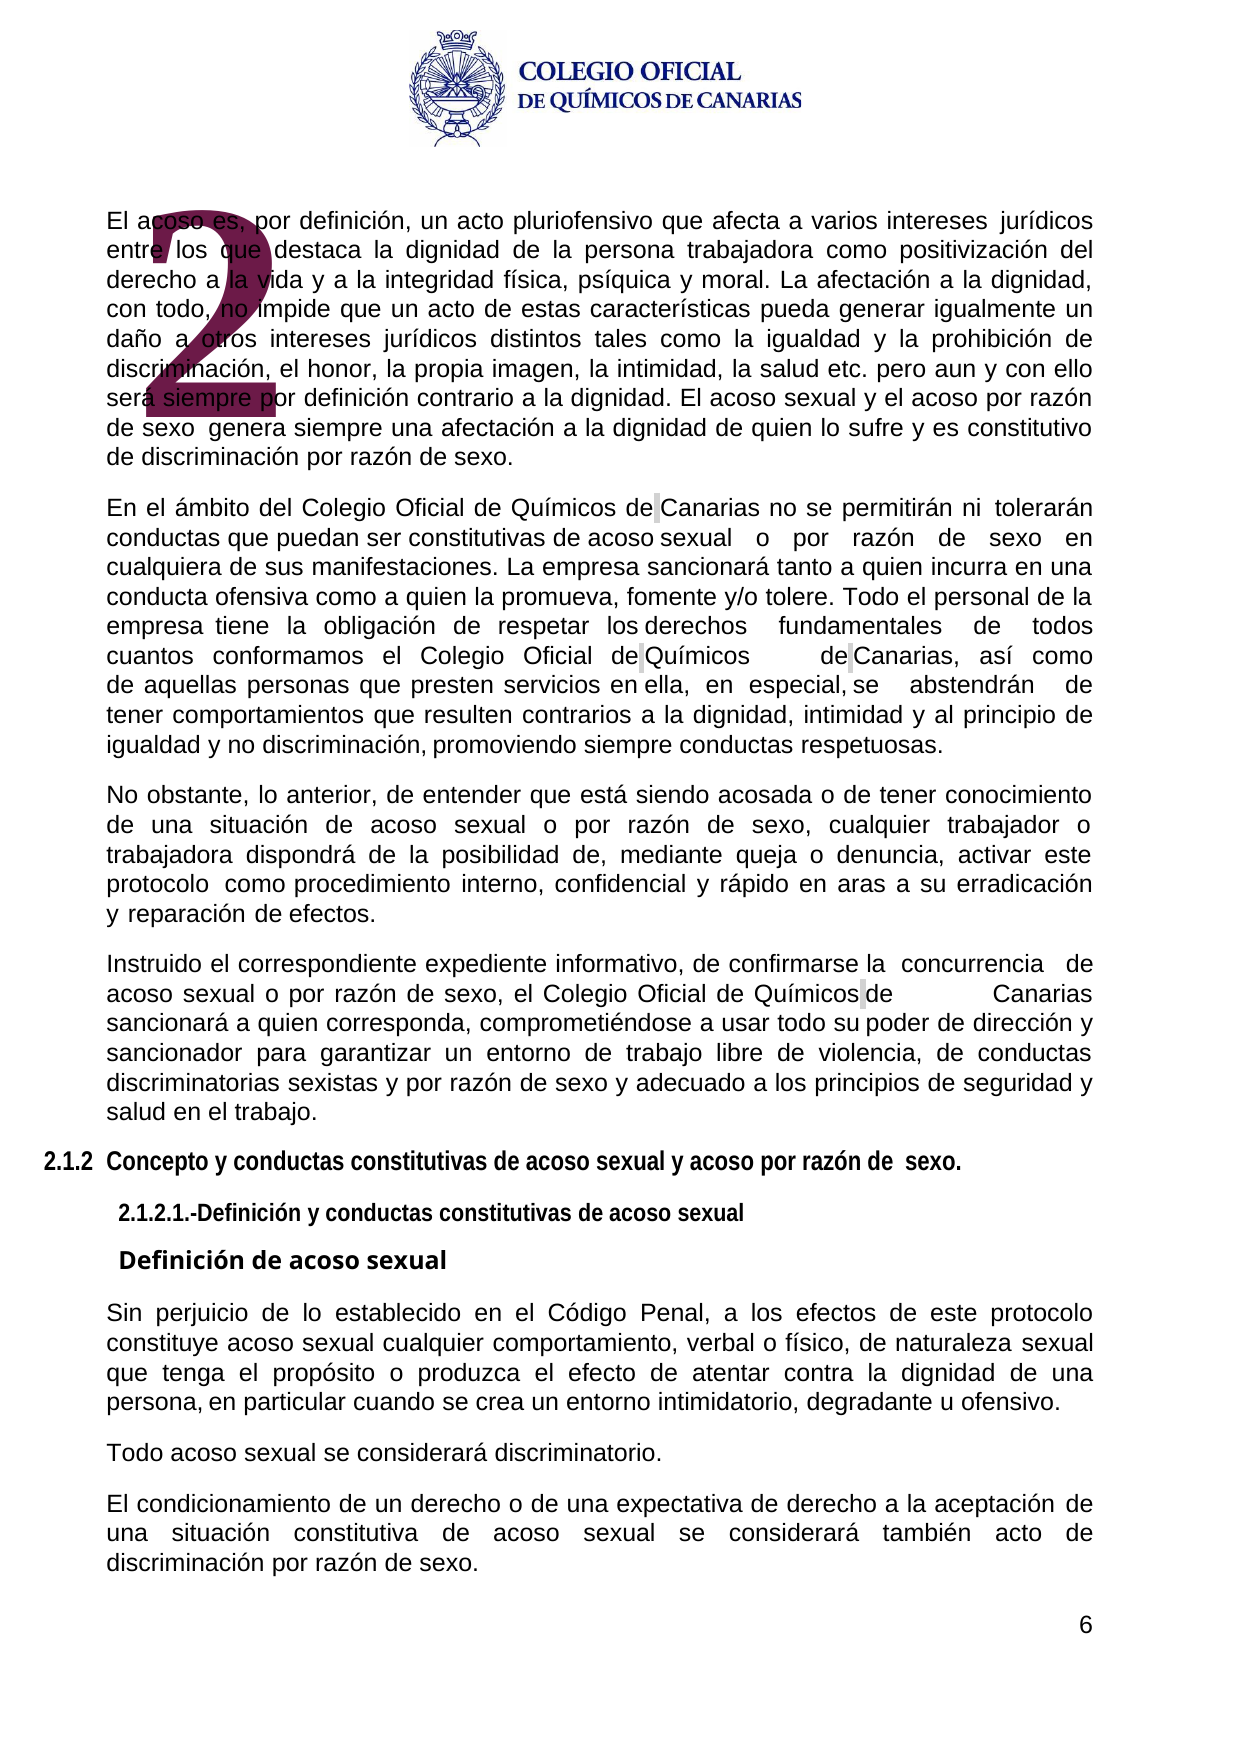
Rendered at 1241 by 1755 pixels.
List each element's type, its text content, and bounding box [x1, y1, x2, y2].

text En el ámbito del Colegio Oficial de Químicos de Canarias no se permitirán ni tolerarán conductas que puedan ser constitutivas de acoso sexual o por razón de sexo en cualquiera de sus manifestaciones. La empresa sancionará tanto a quien incurra en una conducta ofensiva como a quien la promueva, fomente y/o tolere. Todo el personal de la empresa tiene la obligación de respetar los derechos fundamentales de todos cuantos conformamos el Colegio Oficial de Químicos de Canarias, así como de aquellas personas que presten servicios en ella, en especial, se abstendrán de tener comportamientos que resulten contrarios a la dignidad, intimidad y al principio de igualdad y no discriminación, promoviendo siempre conductas respetuosas. [106, 493, 1093, 758]
text No obstante, lo anterior, de entender que está siendo acosada o de tener conocimiento de una situación de acoso sexual o por razón de sexo, cualquier trabajador o trabajadora dispondrá de la posibilidad de, mediante queja o denuncia, activar este protocolo como procedimiento interno, confidencial y rápido en aras a su erradicación y reparación de efectos. [106, 780, 1093, 927]
text Definición de acoso sexual [118, 1243, 1105, 1277]
subtitle 2.1.2.1.-Definición y conductas constitutivas de acoso sexual [118, 1198, 1105, 1226]
text El condicionamiento de un derecho o de una expectativa de derecho a la aceptación de una situación constitutiva de acoso sexual se considerará también acto de discriminación por razón de sexo. [106, 1489, 1093, 1577]
text Sin perjuicio de lo establecido en el Código Penal, a los efectos de este protocolo constituye acoso sexual cualquier comportamiento, verbal o físico, de naturaleza sexual que tenga el propósito o produzca el efecto de atentar contra la dignidad de una persona, en particular cuando se crea un entorno intimidatorio, degradante u ofensivo. [106, 1298, 1094, 1416]
text Todo acoso sexual se considerará discriminatorio. [106, 1438, 1105, 1467]
text Instruido el correspondiente expediente informativo, de confirmarse la concurrencia de acoso sexual o por razón de sexo, el Colegio Oficial de Químicos de Canarias sancionará a quien corresponda, comprometiéndose a usar todo su poder de dirección y sancionador para garantizar un entorno de trabajo libre de violencia, de conductas discriminatorias sexistas y por razón de sexo y adecuado a los principios de seguridad y salud en el trabajo. [106, 949, 1093, 1126]
list Concepto y conductas constitutivas de acoso sexual y acoso por razón de sexo. [43, 1145, 1105, 1176]
text El acoso es, por definición, un acto pluriofensivo que afecta a varios intereses jurídicos entre los que destaca la dignidad de la persona trabajadora como positivización del derecho a la vida y a la integridad física, psíquica y moral. La afectación a la dignidad, con todo, no impide que un acto de estas características pueda generar igualmente un daño a otros intereses jurídicos distintos tales como la igualdad y la prohibición de discriminación, el honor, la propia imagen, la intimidad, la salud etc. pero aun y con ello será siempre por definición contrario a la dignidad. El acoso sexual y el acoso por razón de sexo genera siempre una afectación a la dignidad de quien lo sufre y es constitutivo de discriminación por razón de sexo. [292, 206, 1093, 471]
